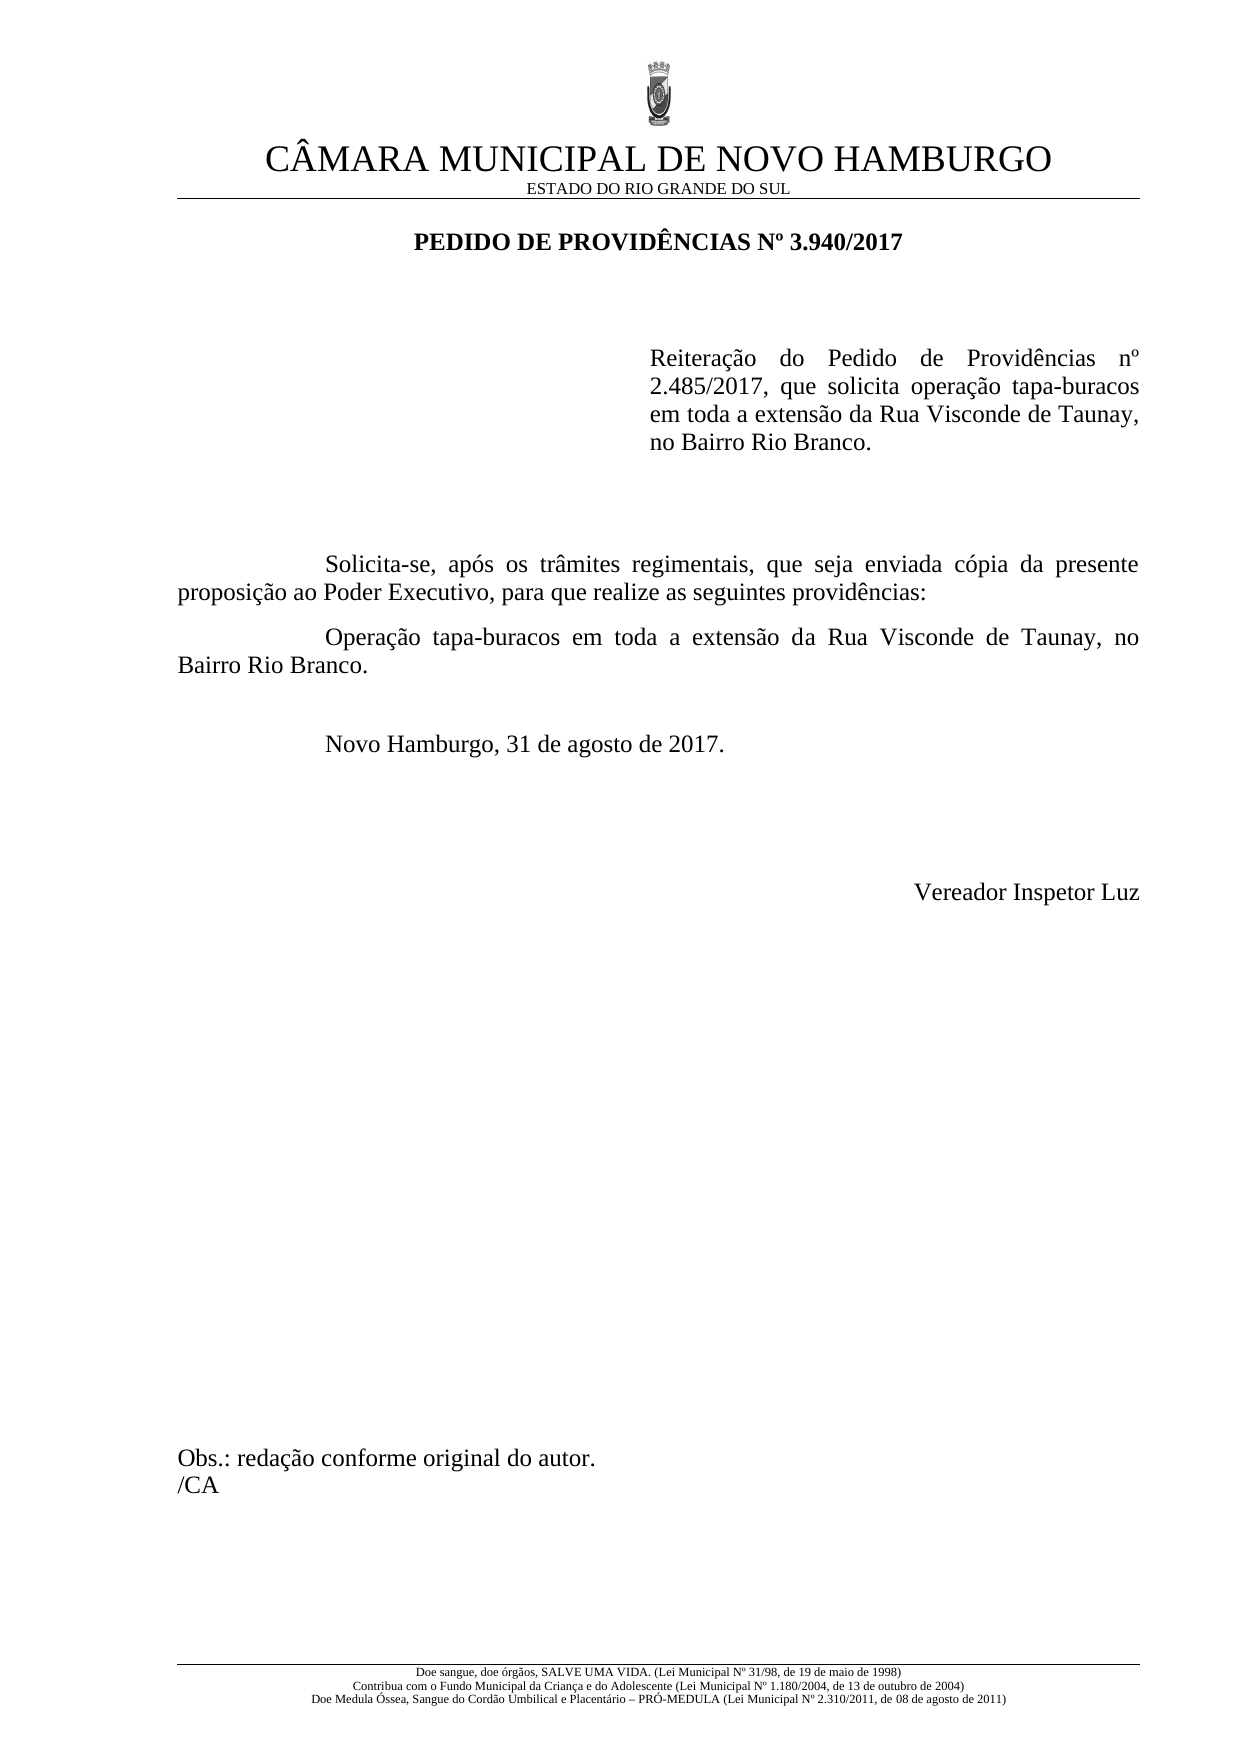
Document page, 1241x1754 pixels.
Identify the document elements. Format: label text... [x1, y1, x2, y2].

text PEDIDO DE PROVIDÊNCIAS Nº 3.940/2017 [177, 228, 1140, 256]
text /CA [177, 1471, 1140, 1499]
text Operação tapa-buracos em toda a extensão da Rua Visconde de Taunay, no Bairro Rio Branco. [177, 623, 1140, 678]
text Reiteração do Pedido de Providências nº 2.485/2017, que solicita operação tapa-buracos em toda a extensão da Rua Visconde de Taunay, no Bairro Rio Branco. [649, 344, 1140, 455]
text Vereador Inspetor Luz [177, 878, 1140, 906]
text Solicita-se, após os trâmites regimentais, que seja enviada cópia da presente proposição ao Poder Executivo, para que realize as seguintes providências: [177, 550, 1140, 605]
text Obs.: redação conforme original do autor. [177, 1444, 1140, 1471]
text Novo Hamburgo, 31 de agosto de 2017. [177, 730, 1140, 758]
